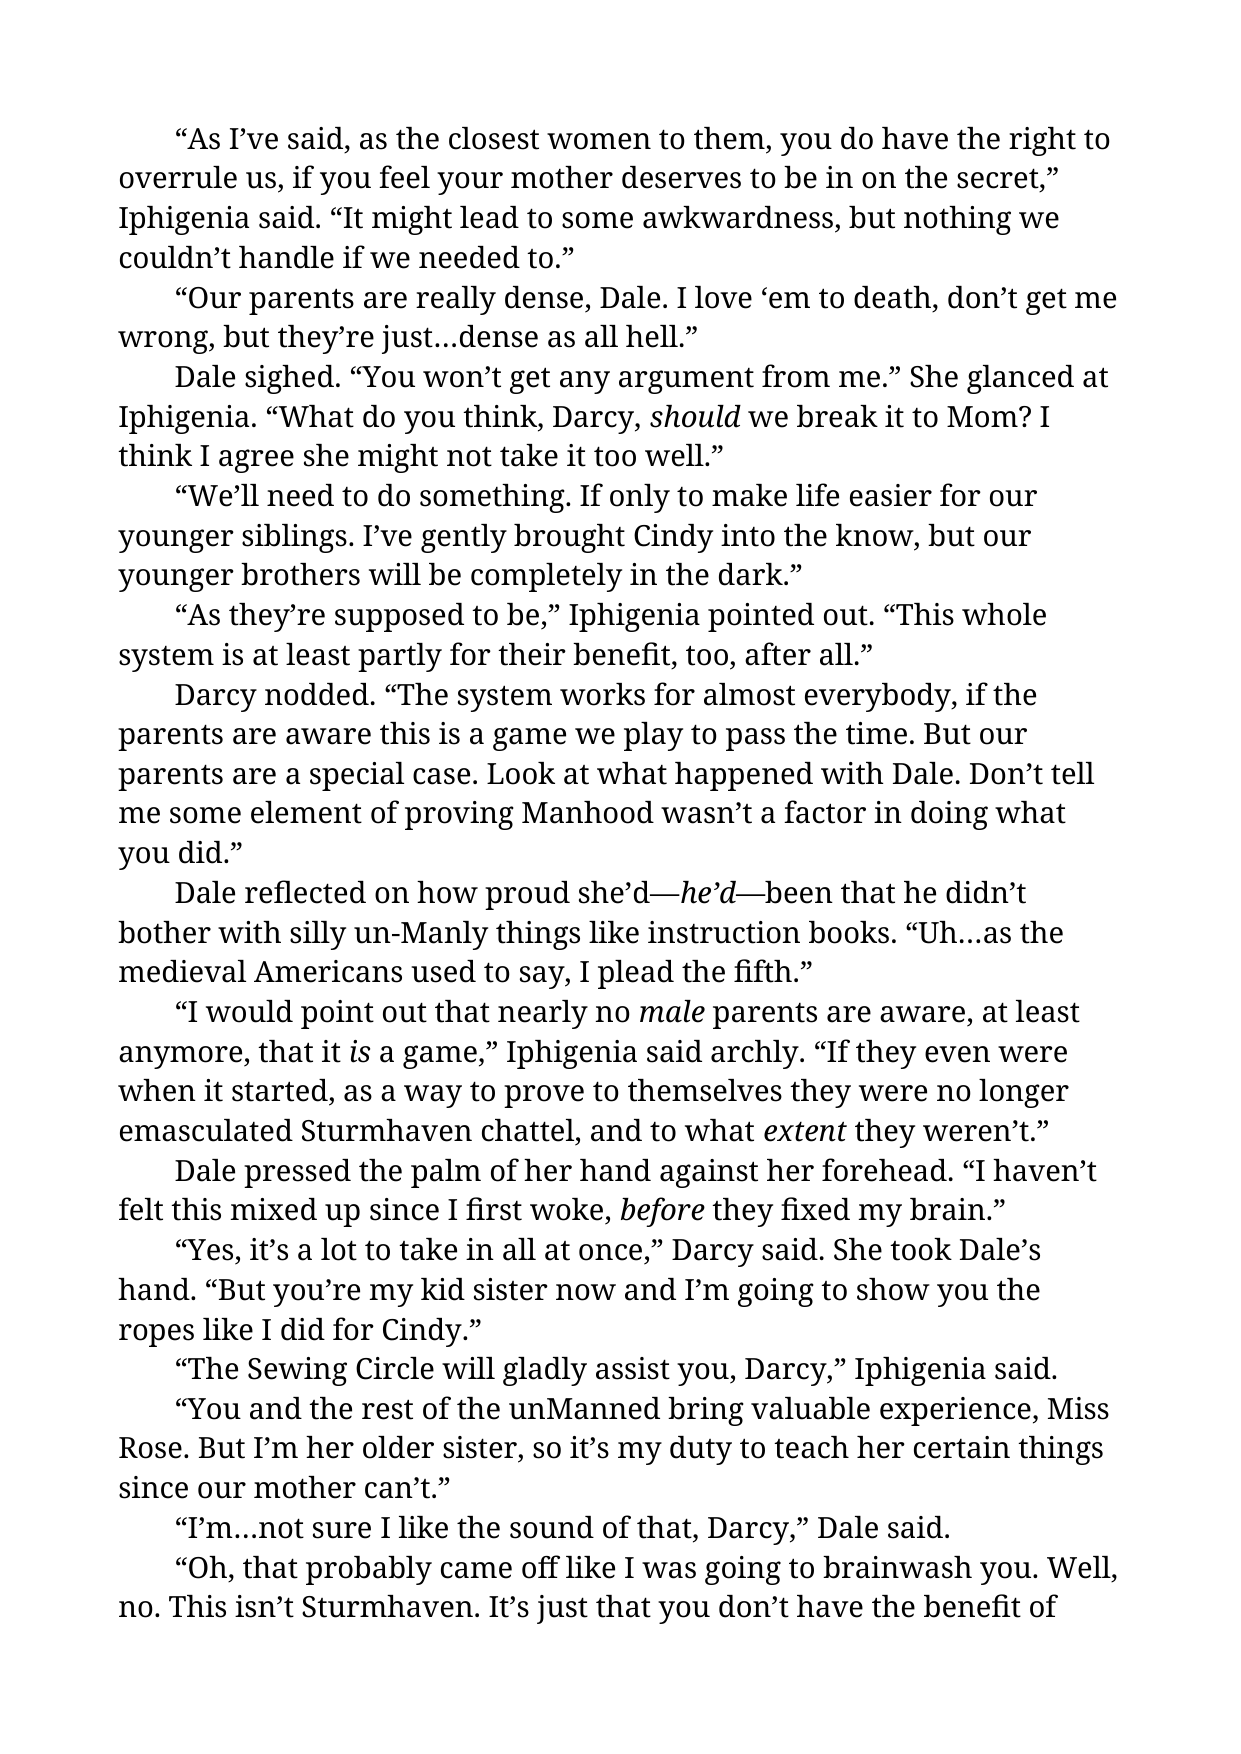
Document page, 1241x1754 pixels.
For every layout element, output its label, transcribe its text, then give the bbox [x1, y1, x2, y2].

text Dale reflected on how proud she’d—he’d—been that he didn’t bother with silly un-Manly things like instruction books. “Uh…as the medieval Americans used to say, I plead the fifth.” [118, 872, 1122, 991]
text “You and the rest of the unManned bring valuable experience, Miss Rose. But I’m her older sister, so it’s my duty to teach her certain things since our mother can’t.” [118, 1388, 1122, 1507]
text “Our parents are really dense, Dale. I love ‘em to death, don’t get me wrong, but they’re just…dense as all hell.” [118, 277, 1122, 356]
text “I’m…not sure I like the sound of that, Darcy,” Dale said. [118, 1507, 1122, 1547]
text “The Sewing Circle will gladly assist you, Darcy,” Iphigenia said. [118, 1348, 1122, 1388]
text Dale pressed the palm of her hand against her forehead. “I haven’t felt this mixed up since I first woke, before they fixed my brain.” [118, 1150, 1122, 1229]
text “Yes, it’s a lot to take in all at once,” Darcy said. She took Dale’s hand. “But you’re my kid sister now and I’m going to show you the ropes like I did for Cindy.” [118, 1229, 1122, 1348]
text Darcy nodded. “The system works for almost everybody, if the parents are aware this is a game we play to pass the time. But our parents are a special case. Look at what happened with Dale. Don’t tell me some element of proving Manhood wasn’t a factor in doing what you did.” [118, 674, 1122, 872]
text “I would point out that nearly no male parents are aware, at least anymore, that it is a game,” Iphigenia said archly. “If they even were when it started, as a way to prove to themselves they were no longer emasculated Sturmhaven chattel, and to what extent they weren’t.” [118, 991, 1122, 1150]
text “As I’ve said, as the closest women to them, you do have the right to overrule us, if you feel your mother deserves to be in on the secret,” Iphigenia said. “It might lead to some awkwardness, but nothing we couldn’t handle if we needed to.” [118, 118, 1122, 277]
text “As they’re supposed to be,” Iphigenia pointed out. “This whole system is at least partly for their benefit, too, after all.” [118, 594, 1122, 674]
text Dale sighed. “You won’t get any argument from me.” She glanced at Iphigenia. “What do you think, Darcy, should we break it to Mom? I think I agree she might not take it too well.” [118, 356, 1122, 475]
text “Oh, that probably came off like I was going to brainwash you. Well, no. This isn’t Sturmhaven. It’s just that you don’t have the benefit of [118, 1547, 1122, 1626]
text “We’ll need to do something. If only to make life easier for our younger siblings. I’ve gently brought Cindy into the know, but our younger brothers will be completely in the dark.” [118, 475, 1122, 594]
